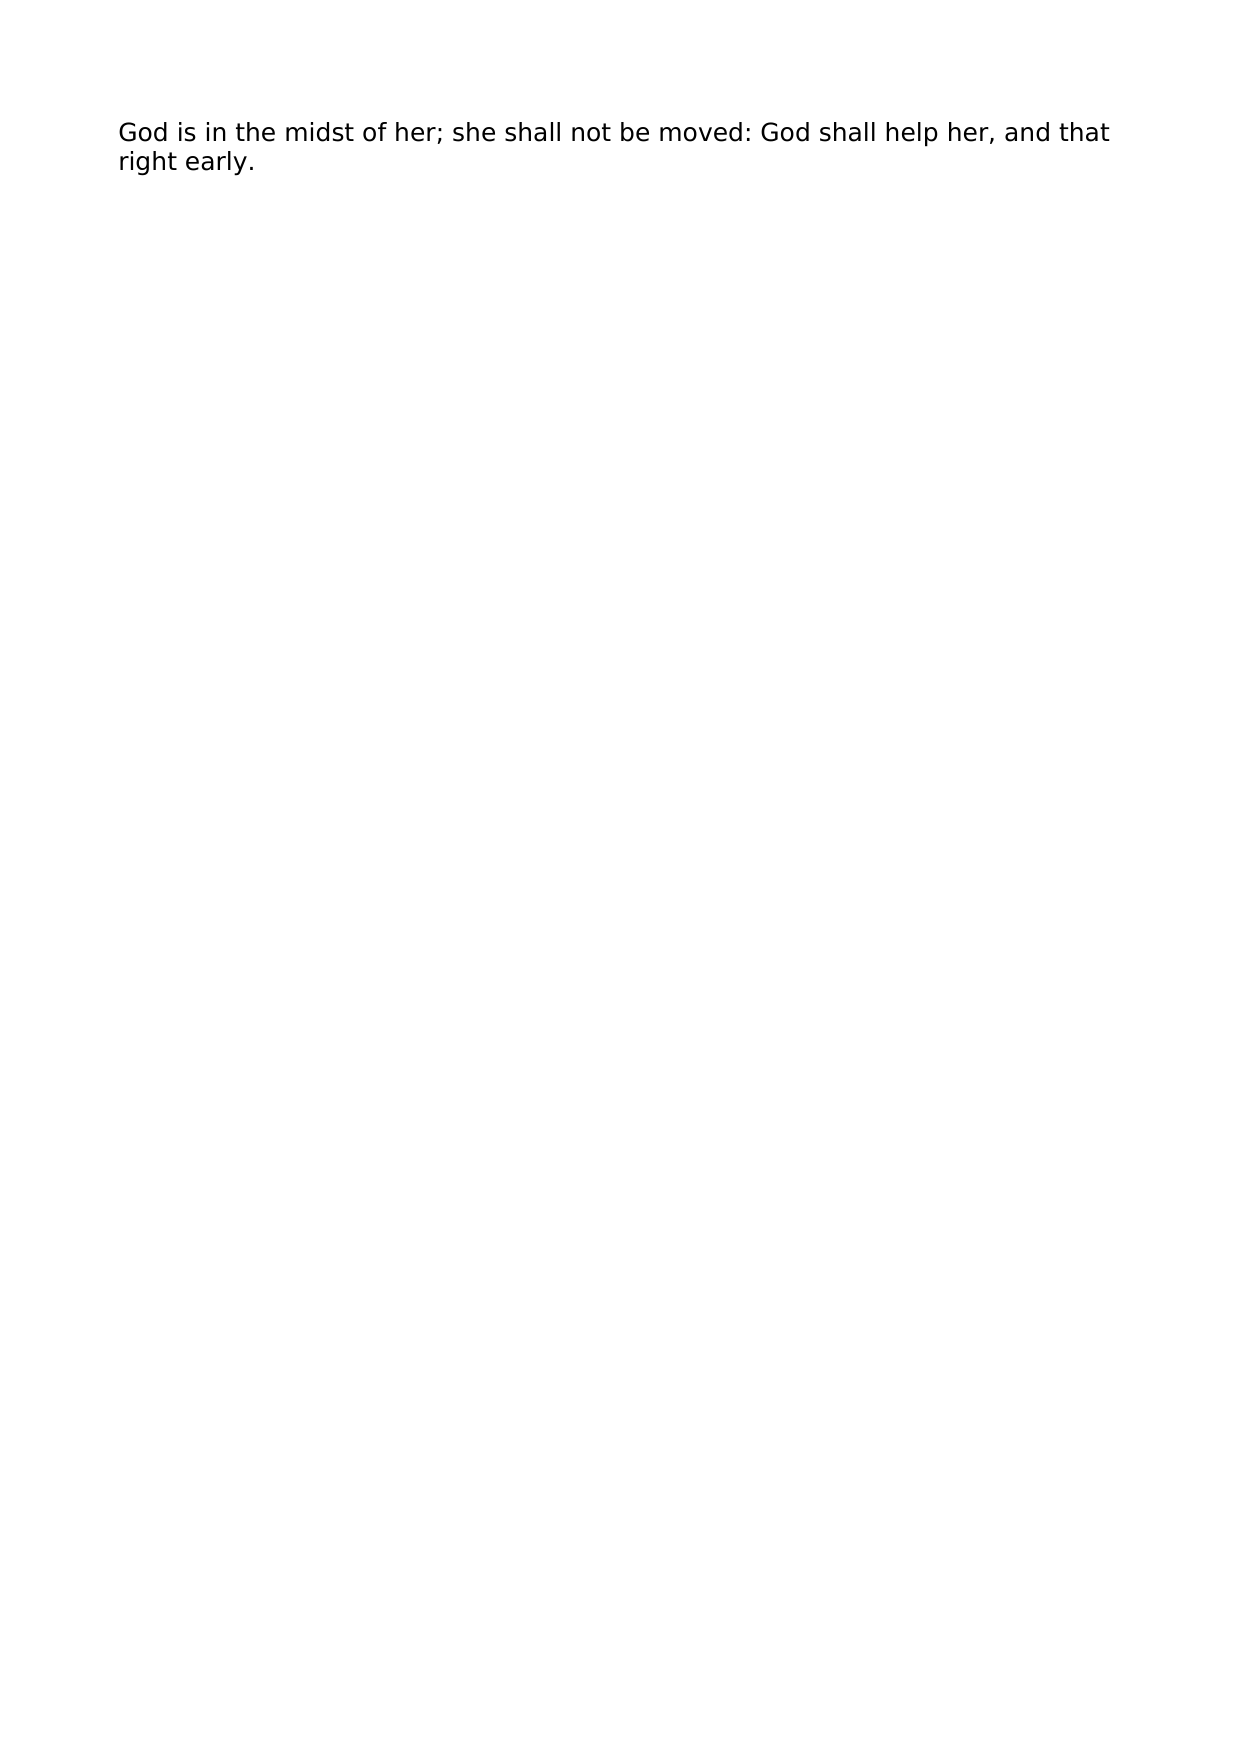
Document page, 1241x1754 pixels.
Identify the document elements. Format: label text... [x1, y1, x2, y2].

text God is in the midst of her; she shall not be moved: God shall help her, and that right early. [118, 118, 1122, 176]
